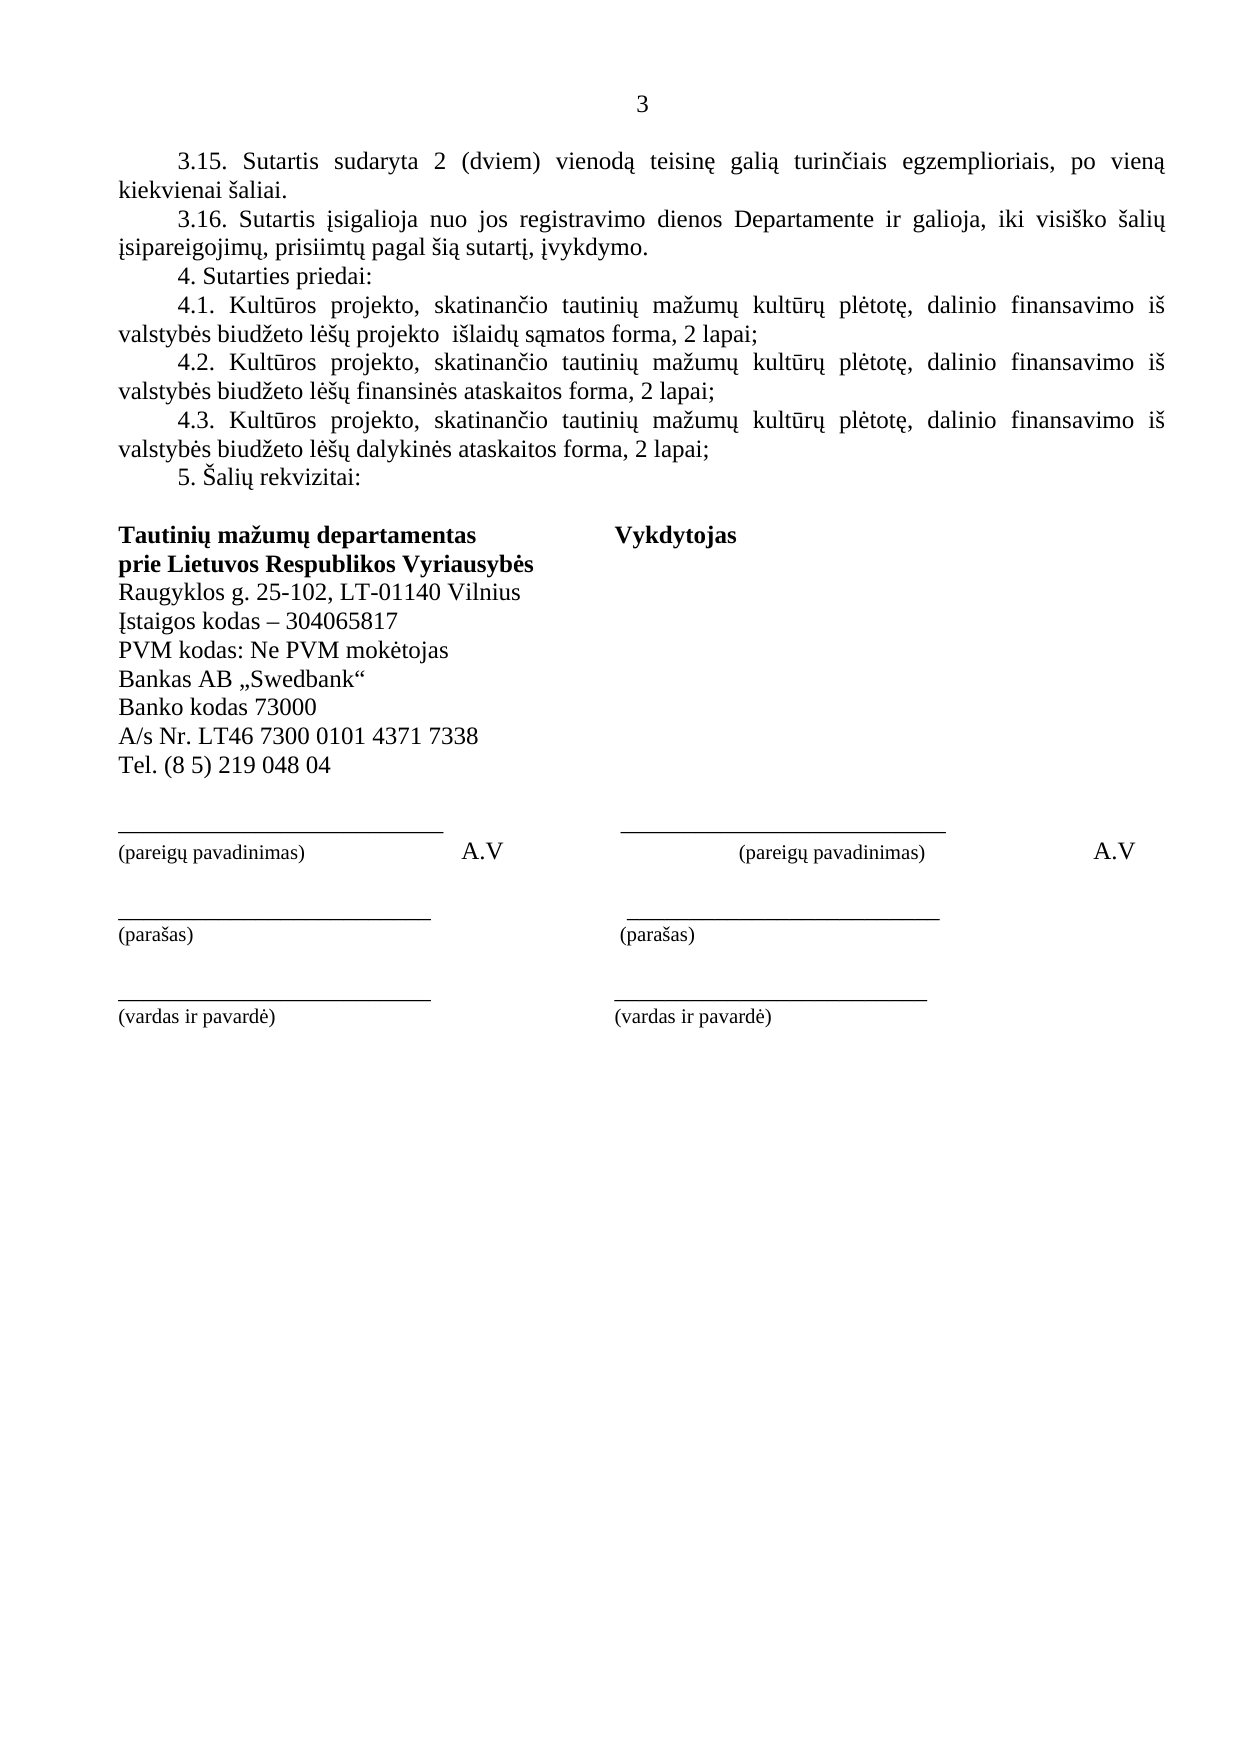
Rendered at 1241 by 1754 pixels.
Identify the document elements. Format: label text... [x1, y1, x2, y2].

text Tel. (8 5) 219 048 04 [118, 750, 1167, 779]
text Tautinių mažumų departamentas Vykdytojas [118, 520, 1167, 549]
text (pareigų pavadinimas) A.V (pareigų pavadinimas) A.V [118, 836, 1167, 865]
text (parašas) (parašas) [118, 922, 1167, 946]
text 3.16. Sutartis įsigalioja nuo jos registravimo dienos Departamente ir galioja, iki visiško šalių įsipareigojimų, prisiimtų pagal šią sutartį, įvykdymo. [118, 204, 1167, 261]
text 3.15. Sutartis sudaryta 2 (dviem) vienodą teisinę galią turinčiais egzemplioriais, po vieną kiekvienai šaliai. [118, 146, 1167, 204]
text 4.1. Kultūros projekto, skatinančio tautinių mažumų kultūrų plėtotę, dalinio finansavimo iš valstybės biudžeto lėšų projekto išlaidų sąmatos forma, 2 lapai; [118, 290, 1167, 347]
text 4.2. Kultūros projekto, skatinančio tautinių mažumų kultūrų plėtotę, dalinio finansavimo iš valstybės biudžeto lėšų finansinės ataskaitos forma, 2 lapai; [118, 347, 1167, 405]
text (vardas ir pavardė) (vardas ir pavardė) [118, 1004, 1167, 1028]
text 4. Sutarties priedai: [118, 261, 1167, 290]
text _________________________ _________________________ [118, 975, 1167, 1004]
text Įstaigos kodas – 304065817 [118, 606, 1167, 635]
text prie Lietuvos Respublikos Vyriausybės [118, 549, 1167, 577]
text Raugyklos g. 25-102, LT-01140 Vilnius [118, 577, 1167, 606]
text Bankas AB „Swedbank“ [118, 664, 1167, 692]
text A/s Nr. LT46 7300 0101 4371 7338 [118, 721, 1167, 750]
text 4.3. Kultūros projekto, skatinančio tautinių mažumų kultūrų plėtotę, dalinio finansavimo iš valstybės biudžeto lėšų dalykinės ataskaitos forma, 2 lapai; [118, 405, 1167, 462]
text _________________________ _________________________ [118, 894, 1167, 922]
text 5. Šalių rekvizitai: [118, 462, 1167, 491]
text PVM kodas: Ne PVM mokėtojas [118, 635, 1167, 664]
text Banko kodas 73000 [118, 692, 1167, 721]
text __________________________ __________________________ [118, 807, 1167, 836]
